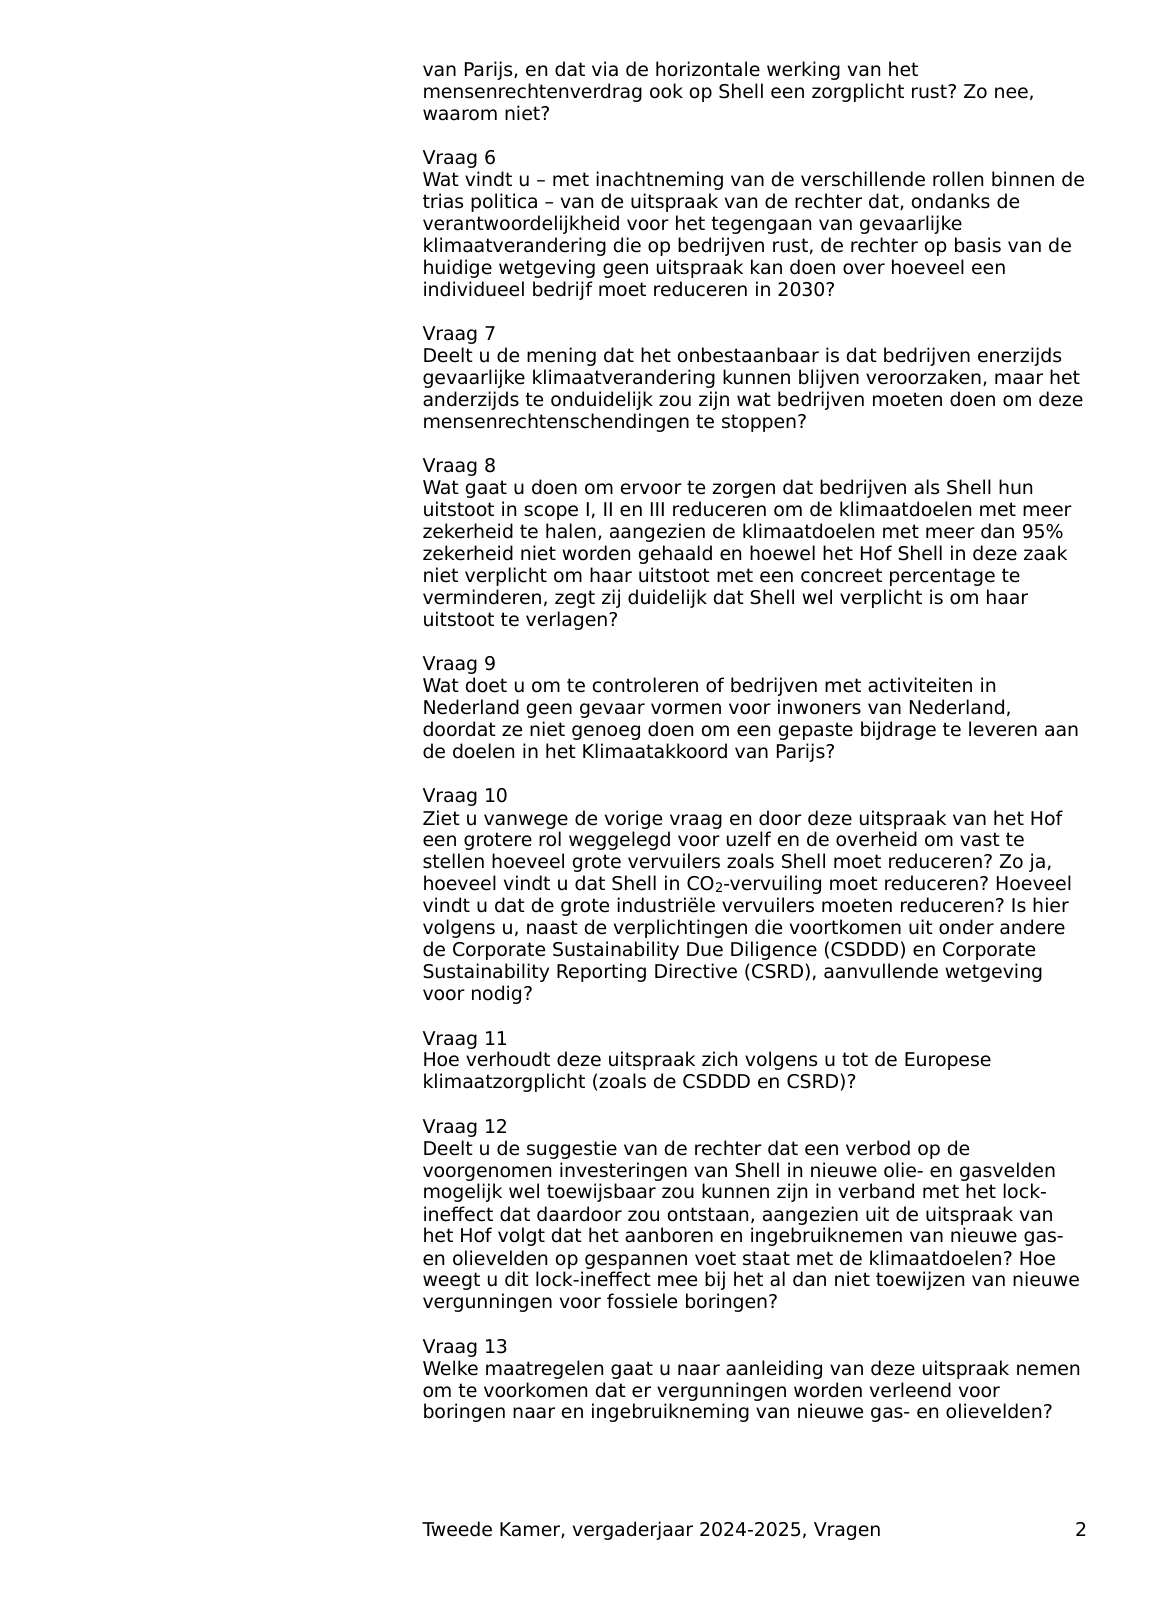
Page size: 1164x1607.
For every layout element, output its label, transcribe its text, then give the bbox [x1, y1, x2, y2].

text Ziet u vanwege de vorige vraag en door deze uitspraak van het Hof een grotere rol weggelegd voor uzelf en de overheid om vast te stellen hoeveel grote vervuilers zoals Shell moet reduceren? Zo ja, hoeveel vindt u dat Shell in CO2-vervuiling moet reduceren? Hoeveel vindt u dat de grote industriële vervuilers moeten reduceren? Is hier volgens u, naast de verplichtingen die voortkomen uit onder andere de Corporate Sustainability Due Diligence (CSDDD) en Corporate Sustainability Reporting Directive (CSRD), aanvullende wetgeving voor nodig? [422, 807, 1087, 1005]
text Vraag 13 [422, 1336, 1087, 1357]
text Vraag 10 [422, 785, 1087, 807]
text Wat gaat u doen om ervoor te zorgen dat bedrijven als Shell hun uitstoot in scope I, II en III reduceren om de klimaatdoelen met meer zekerheid te halen, aangezien de klimaatdoelen met meer dan 95% zekerheid niet worden gehaald en hoewel het Hof Shell in deze zaak niet verplicht om haar uitstoot met een concreet percentage te verminderen, zegt zij duidelijk dat Shell wel verplicht is om haar uitstoot te verlagen? [422, 477, 1087, 631]
text Vraag 9 [422, 653, 1087, 675]
text Vraag 11 [422, 1027, 1087, 1049]
text Vraag 8 [422, 455, 1087, 477]
text Wat vindt u – met inachtneming van de verschillende rollen binnen de trias politica – van de uitspraak van de rechter dat, ondanks de verantwoordelijkheid voor het tegengaan van gevaarlijke klimaatverandering die op bedrijven rust, de rechter op basis van de huidige wetgeving geen uitspraak kan doen over hoeveel een individueel bedrijf moet reduceren in 2030? [422, 169, 1087, 301]
text Vraag 12 [422, 1116, 1087, 1137]
text Vraag 7 [422, 323, 1087, 345]
text van Parijs, en dat via de horizontale werking van het mensenrechtenverdrag ook op Shell een zorgplicht rust? Zo nee, waarom niet? [422, 59, 1087, 125]
text Hoe verhoudt deze uitspraak zich volgens u tot de Europese klimaatzorgplicht (zoals de CSDDD en CSRD)? [422, 1049, 1087, 1093]
text Deelt u de suggestie van de rechter dat een verbod op de voorgenomen investeringen van Shell in nieuwe olie- en gasvelden mogelijk wel toewijsbaar zou kunnen zijn in verband met het lock-ineffect dat daardoor zou ontstaan, aangezien uit de uitspraak van het Hof volgt dat het aanboren en ingebruiknemen van nieuwe gas- en olievelden op gespannen voet staat met de klimaatdoelen? Hoe weegt u dit lock-ineffect mee bij het al dan niet toewijzen van nieuwe vergunningen voor fossiele boringen? [422, 1137, 1087, 1313]
text Welke maatregelen gaat u naar aanleiding van deze uitspraak nemen om te voorkomen dat er vergunningen worden verleend voor boringen naar en ingebruikneming van nieuwe gas- en olievelden? [422, 1357, 1087, 1423]
text Deelt u de mening dat het onbestaanbaar is dat bedrijven enerzijds gevaarlijke klimaatverandering kunnen blijven veroorzaken, maar het anderzijds te onduidelijk zou zijn wat bedrijven moeten doen om deze mensenrechtenschendingen te stoppen? [422, 345, 1087, 433]
text Wat doet u om te controleren of bedrijven met activiteiten in Nederland geen gevaar vormen voor inwoners van Nederland, doordat ze niet genoeg doen om een gepaste bijdrage te leveren aan de doelen in het Klimaatakkoord van Parijs? [422, 675, 1087, 763]
text Vraag 6 [422, 147, 1087, 169]
